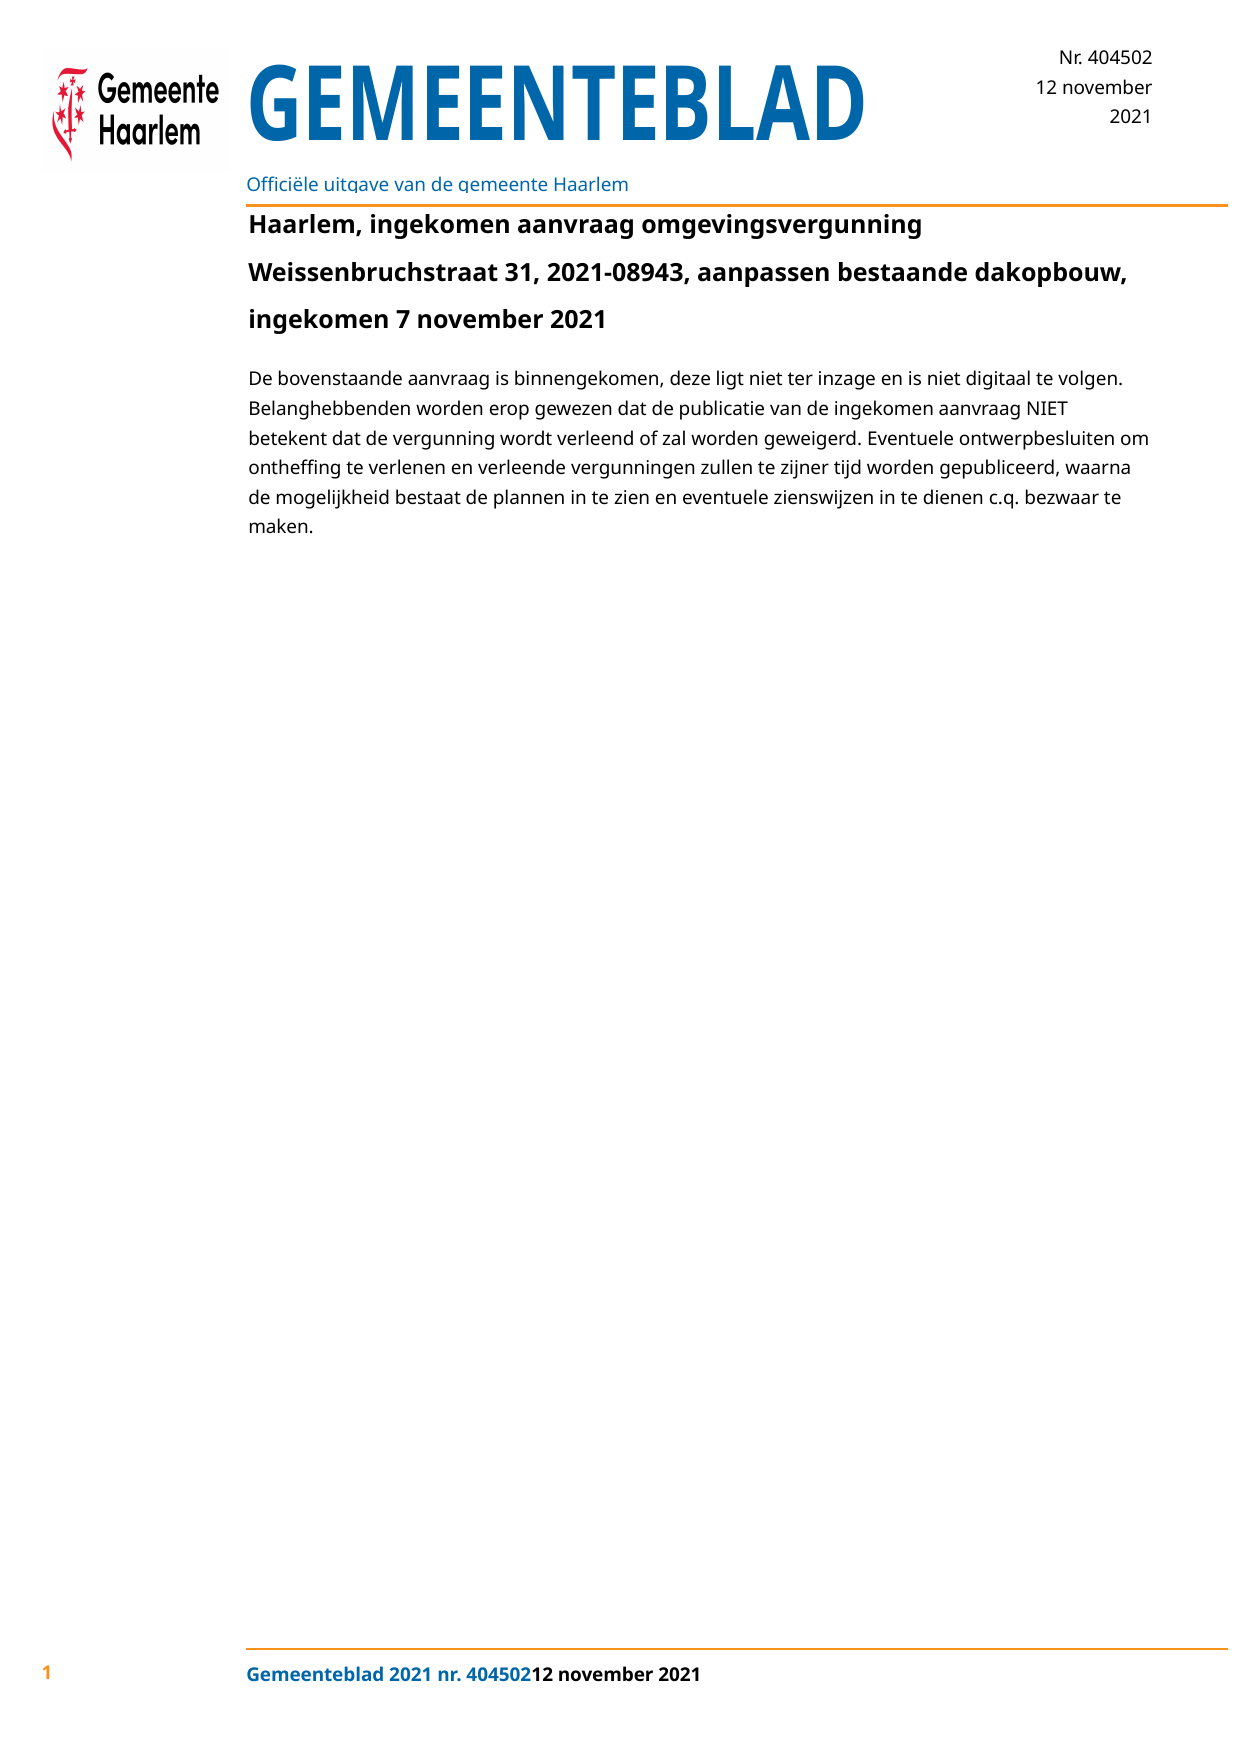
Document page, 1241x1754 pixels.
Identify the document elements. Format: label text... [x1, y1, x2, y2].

picture [41, 47, 231, 172]
text De bovenstaande aanvraag is binnengekomen, deze ligt niet ter inzage en is niet digitaal te volgen. Belanghebbenden worden erop gewezen dat de publicatie van de ingekomen aanvraag NIET betekent dat de vergunning wordt verleend of zal worden geweigerd. Eventuele ontwerpbesluiten om ontheffing te verlenen en verleende vergunningen zullen te zijner tijd worden gepubliceerd, waarna de mogelijkheid bestaat de plannen in te zien en eventuele zienswijzen in te dienen c.q. bezwaar te maken. [248, 366, 1152, 539]
text Haarlem, ingekomen aanvraag omgevingsvergunning Weissenbruchstraat 31, 2021-08943, aanpassen bestaande dakopbouw, ingekomen 7 november 2021 [248, 207, 1152, 336]
